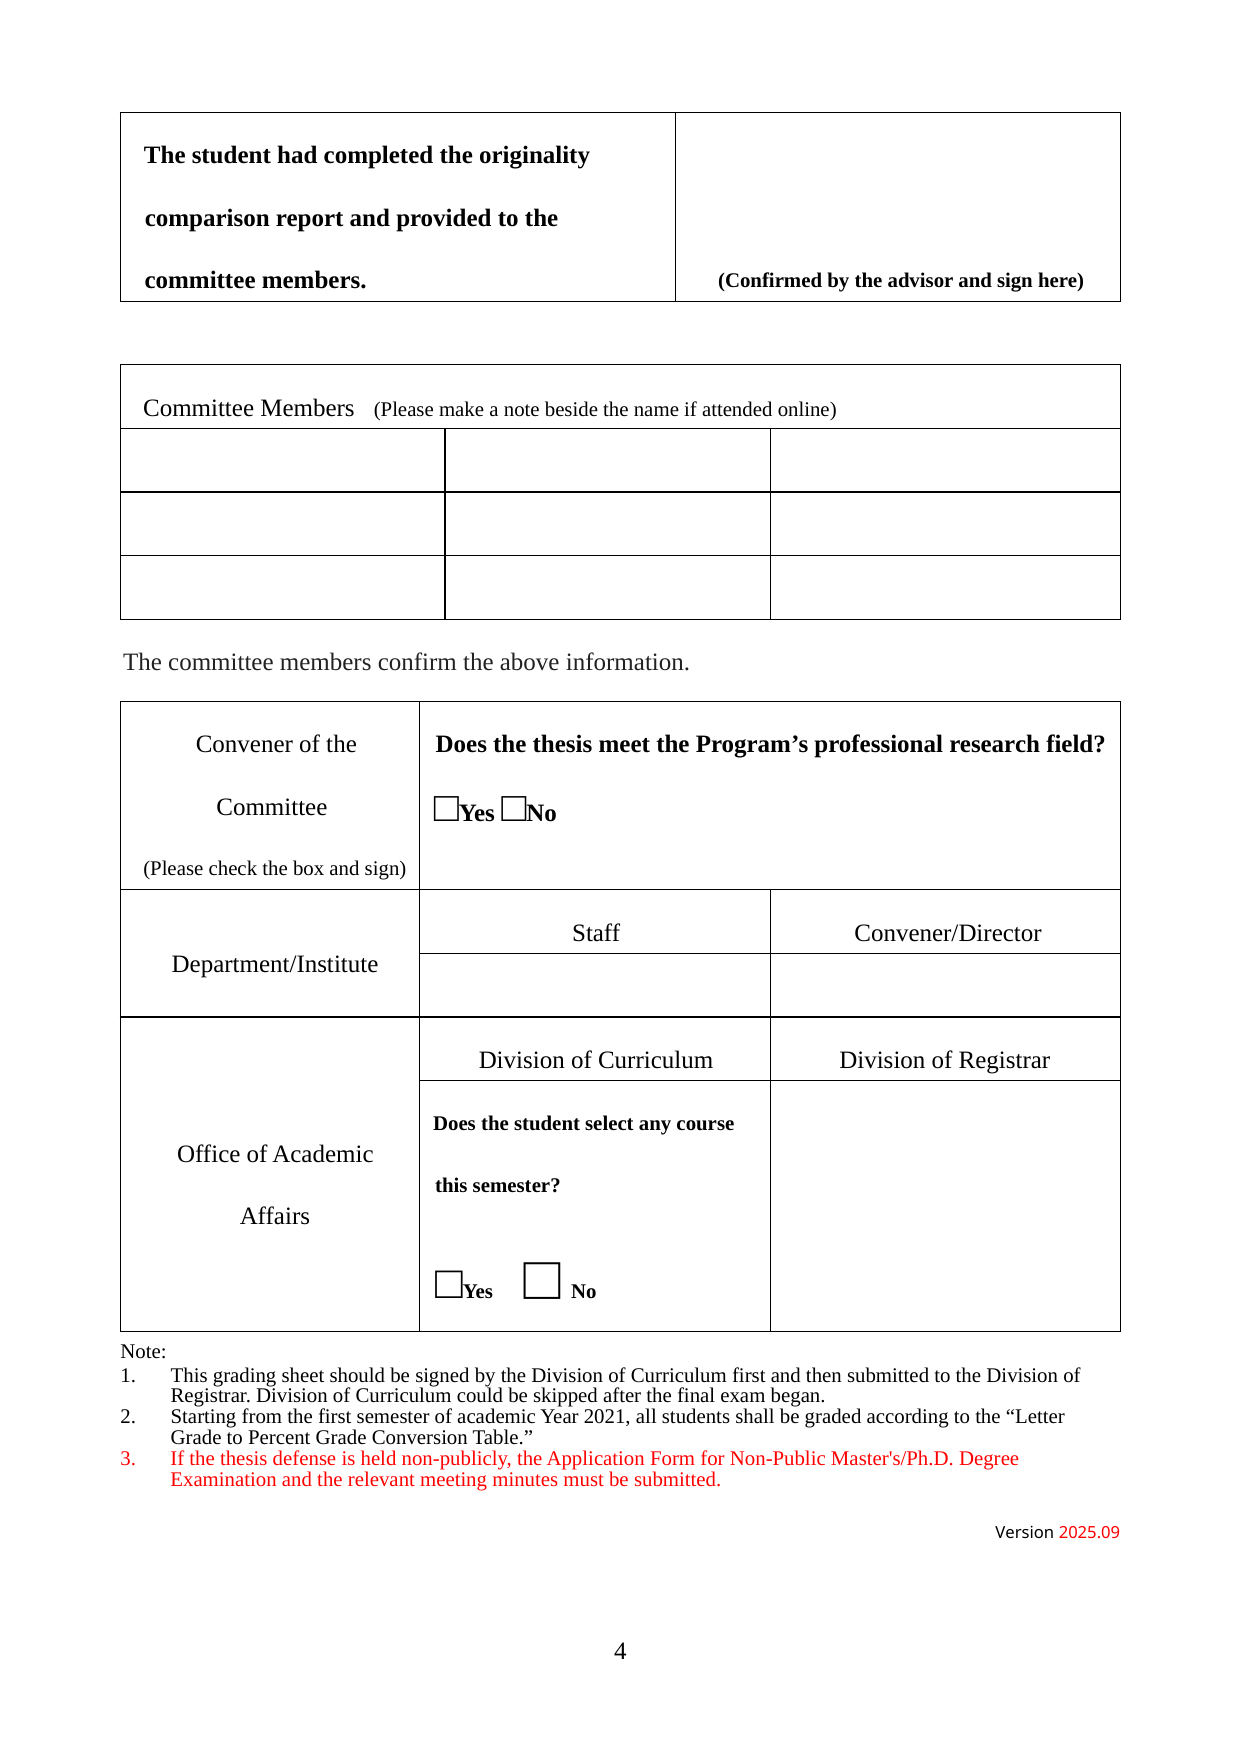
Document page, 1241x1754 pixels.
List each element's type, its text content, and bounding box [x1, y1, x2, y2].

table_cell [771, 954, 1120, 1016]
table_cell Department/Institute [121, 890, 419, 1016]
table_cell Division of Curriculum [420, 1018, 770, 1080]
table_cell [446, 429, 770, 491]
table_cell [446, 493, 770, 555]
table_header (Confirmed by the advisor and sign here) [676, 113, 1120, 301]
table_cell [121, 429, 444, 491]
table_cell Office of Academic Affairs [121, 1018, 419, 1331]
table_header Committee Members (Please make a note beside the name if attended online) [121, 365, 1120, 428]
table_cell [771, 556, 1120, 618]
list If the thesis defense is held non-publicly, the Application Form for Non-Public Master's/Ph.D. Degree Examination and the relevant meeting minutes must be submitted. [120, 1449, 1120, 1490]
text Note: [120, 1332, 1120, 1365]
table_header Does the thesis meet the Program’s professional research field? □Yes □No [420, 702, 1120, 889]
table_cell Division of Registrar [771, 1018, 1120, 1080]
table_cell [420, 954, 770, 1016]
table_cell Convener/Director [771, 890, 1120, 953]
list Starting from the first semester of academic Year 2021, all students shall be graded according to the “Letter Grade to Percent Grade Conversion Table.” [120, 1407, 1120, 1449]
table_cell Staff [420, 890, 770, 953]
table_header Convener of the Committee (Please check the box and sign) [121, 702, 419, 889]
table_cell Does the student select any course this semester? □Yes □No [420, 1081, 770, 1331]
table_cell [121, 493, 444, 555]
table_header The student had completed the originality comparison report and provided to the committee members. [121, 113, 675, 301]
list This grading sheet should be signed by the Division of Curriculum first and then submitted to the Division of Registrar. Division of Curriculum could be skipped after the final exam began. [120, 1365, 1120, 1407]
text The committee members confirm the above information. [120, 620, 1120, 682]
table_cell [121, 556, 444, 618]
text Version 2025.09 [120, 1490, 1120, 1553]
table_cell [446, 556, 770, 618]
table_cell [771, 1081, 1120, 1331]
table_cell [771, 493, 1120, 555]
table_cell [771, 429, 1120, 491]
